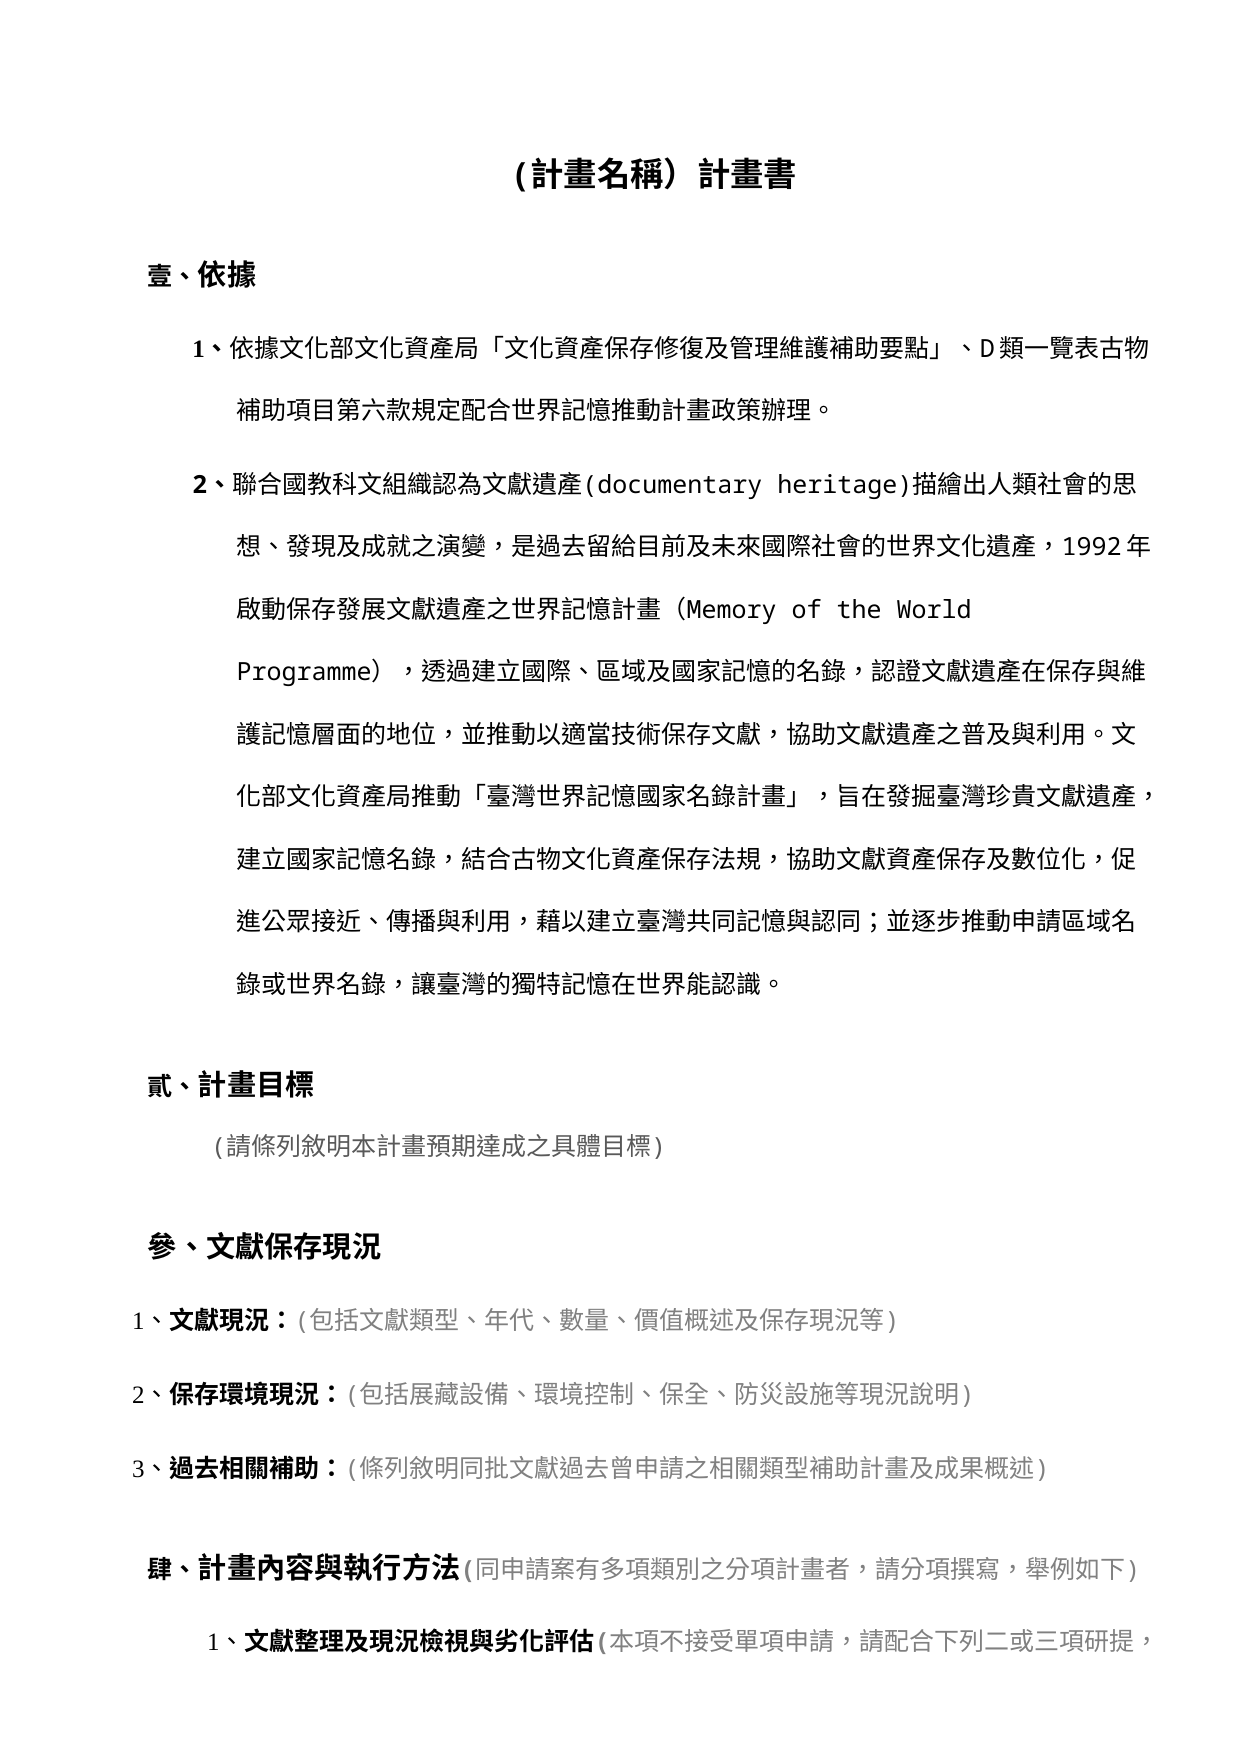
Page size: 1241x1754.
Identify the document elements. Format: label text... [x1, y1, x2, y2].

list 依據文化部文化資產局「文化資產保存修復及管理維護補助要點」、D類一覽表古物補助項目第六款規定配合世界記憶推動計畫政策辦理。 [192, 304, 1152, 429]
list 文獻整理及現況檢視與劣化評估(本項不接受單項申請，請配合下列二或三項研提，文獻資料配合建置本局文物普查及暫行分級資料登錄管理平台https://nsmh.boch.gov.tw) [207, 1598, 1152, 1661]
text (計畫名稱）計畫書 [156, 131, 1152, 193]
list 計畫內容與執行方法(同申請案有多項類別之分項計畫者，請分項撰寫，舉例如下) [148, 1524, 1152, 1587]
list 文獻現況：(包括文獻類型、年代、數量、價值概述及保存現況等) [132, 1277, 1152, 1339]
list 聯合國教科文組織認為文獻遺產(documentary heritage)描繪出人類社會的思想、發現及成就之演變，是過去留給目前及未來國際社會的世界文化遺產，1992年啟動保存發展文獻遺產之世界記憶計畫（Memory of the World Programme），透過建立國際、區域及國家記憶的名錄，認證文獻遺產在保存與維護記憶層面的地位，並推動以適當技術保存文獻，協助文獻遺產之普及與利用。文化部文化資產局推動「臺灣世界記憶國家名錄計畫」，旨在發掘臺灣珍貴文獻遺產，建立國家記憶名錄，結合古物文化資產保存法規，協助文獻資產保存及數位化，促進公眾接近、傳播與利用，藉以建立臺灣共同記憶與認同；並逐步推動申請區域名錄或世界名錄，讓臺灣的獨特記憶在世界能認識。 [192, 441, 1152, 1003]
list 計畫目標 [148, 1041, 1152, 1103]
list 保存環境現況：(包括展藏設備、環境控制、保全、防災設施等現況說明) [132, 1351, 1152, 1413]
text (請條列敘明本計畫預期達成之具體目標) [147, 1103, 1152, 1166]
list 依據 [148, 231, 1152, 293]
list 文獻保存現況 [148, 1203, 1152, 1266]
list 過去相關補助：(條列敘明同批文獻過去曾申請之相關類型補助計畫及成果概述) [132, 1424, 1152, 1487]
